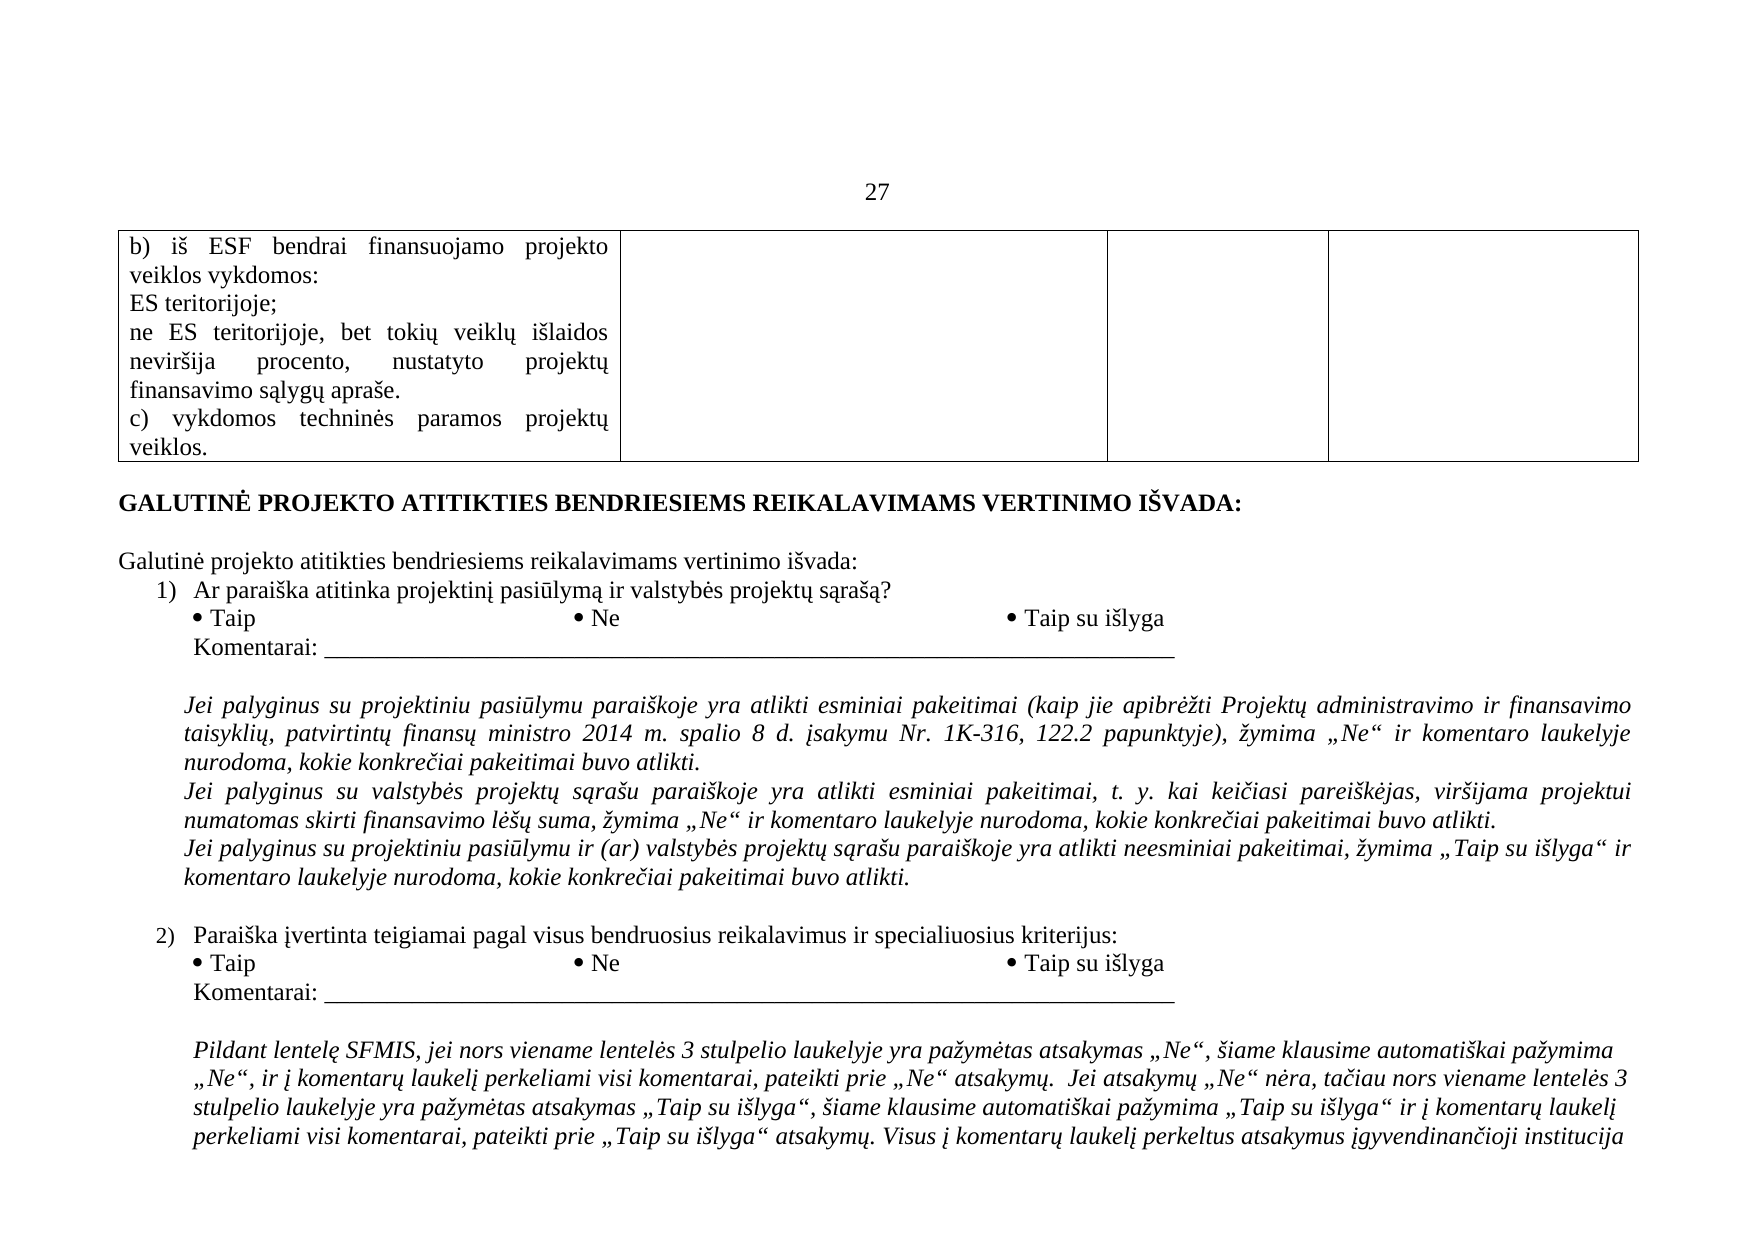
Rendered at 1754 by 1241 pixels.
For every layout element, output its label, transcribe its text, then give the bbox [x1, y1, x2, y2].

text Komentarai: ____________________________________________________________________ [193, 632, 1636, 661]
text  Taip  Ne  Taip su išlyga [193, 948, 1636, 977]
text 2) Paraiška įvertinta teigiamai pagal visus bendruosius reikalavimus ir specialiuosius kriterijus: [156, 920, 1636, 948]
table_cell [1108, 231, 1328, 461]
text  Taip  Ne  Taip su išlyga [193, 603, 1636, 632]
text Jei palyginus su projektiniu pasiūlymu ir (ar) valstybės projektų sąrašu paraiškoje yra atlikti neesminiai pakeitimai, žymima „Taip su išlyga“ ir komentaro laukelyje nurodoma, kokie konkrečiai pakeitimai buvo atlikti. [184, 833, 1636, 891]
table_cell b) iš ESF bendrai finansuojamo projekto veiklos vykdomos: ES teritorijoje; ne ES teritorijoje, bet tokių veiklų išlaidos neviršija procento, nustatyto projektų finansavimo sąlygų apraše. c) vykdomos techninės paramos projektų veiklos. [119, 231, 620, 461]
table_cell [1329, 231, 1638, 461]
text Jei palyginus su valstybės projektų sąrašu paraiškoje yra atlikti esminiai pakeitimai, t. y. kai keičiasi pareiškėjas, viršijama projektui numatomas skirti finansavimo lėšų suma, žymima „Ne“ ir komentaro laukelyje nurodoma, kokie konkrečiai pakeitimai buvo atlikti. [184, 776, 1636, 833]
text Pildant lentelę SFMIS, jei nors viename lentelės 3 stulpelio laukelyje yra pažymėtas atsakymas „Ne“, šiame klausime automatiškai pažymima „Ne“, ir į komentarų laukelį perkeliami visi komentarai, pateikti prie „Ne“ atsakymų. Jei atsakymų „Ne“ nėra, tačiau nors viename lentelės 3 stulpelio laukelyje yra pažymėtas atsakymas „Taip su išlyga“, šiame klausime automatiškai pažymima „Taip su išlyga“ ir į komentarų laukelį perkeliami visi komentarai, pateikti prie „Taip su išlyga“ atsakymų. Visus į komentarų laukelį perkeltus atsakymus įgyvendinančioji institucija [193, 1035, 1636, 1150]
text Jei palyginus su projektiniu pasiūlymu paraiškoje yra atlikti esminiai pakeitimai (kaip jie apibrėžti Projektų administravimo ir finansavimo taisyklių, patvirtintų finansų ministro 2014 m. spalio 8 d. įsakymu Nr. 1K-316, 122.2 papunktyje), žymima „Ne“ ir komentaro laukelyje nurodoma, kokie konkrečiai pakeitimai buvo atlikti. [184, 690, 1636, 776]
text 1) Ar paraiška atitinka projektinį pasiūlymą ir valstybės projektų sąrašą? [156, 575, 1636, 603]
table_cell [621, 231, 1107, 461]
text Komentarai: ____________________________________________________________________ [193, 977, 1636, 1006]
text Galutinė projekto atitikties bendriesiems reikalavimams vertinimo išvada: [118, 546, 1636, 575]
text GALUTINĖ PROJEKTO ATITIKTIES BENDRIESIEMS REIKALAVIMAMS VERTINIMO IŠVADA: [118, 488, 1636, 517]
